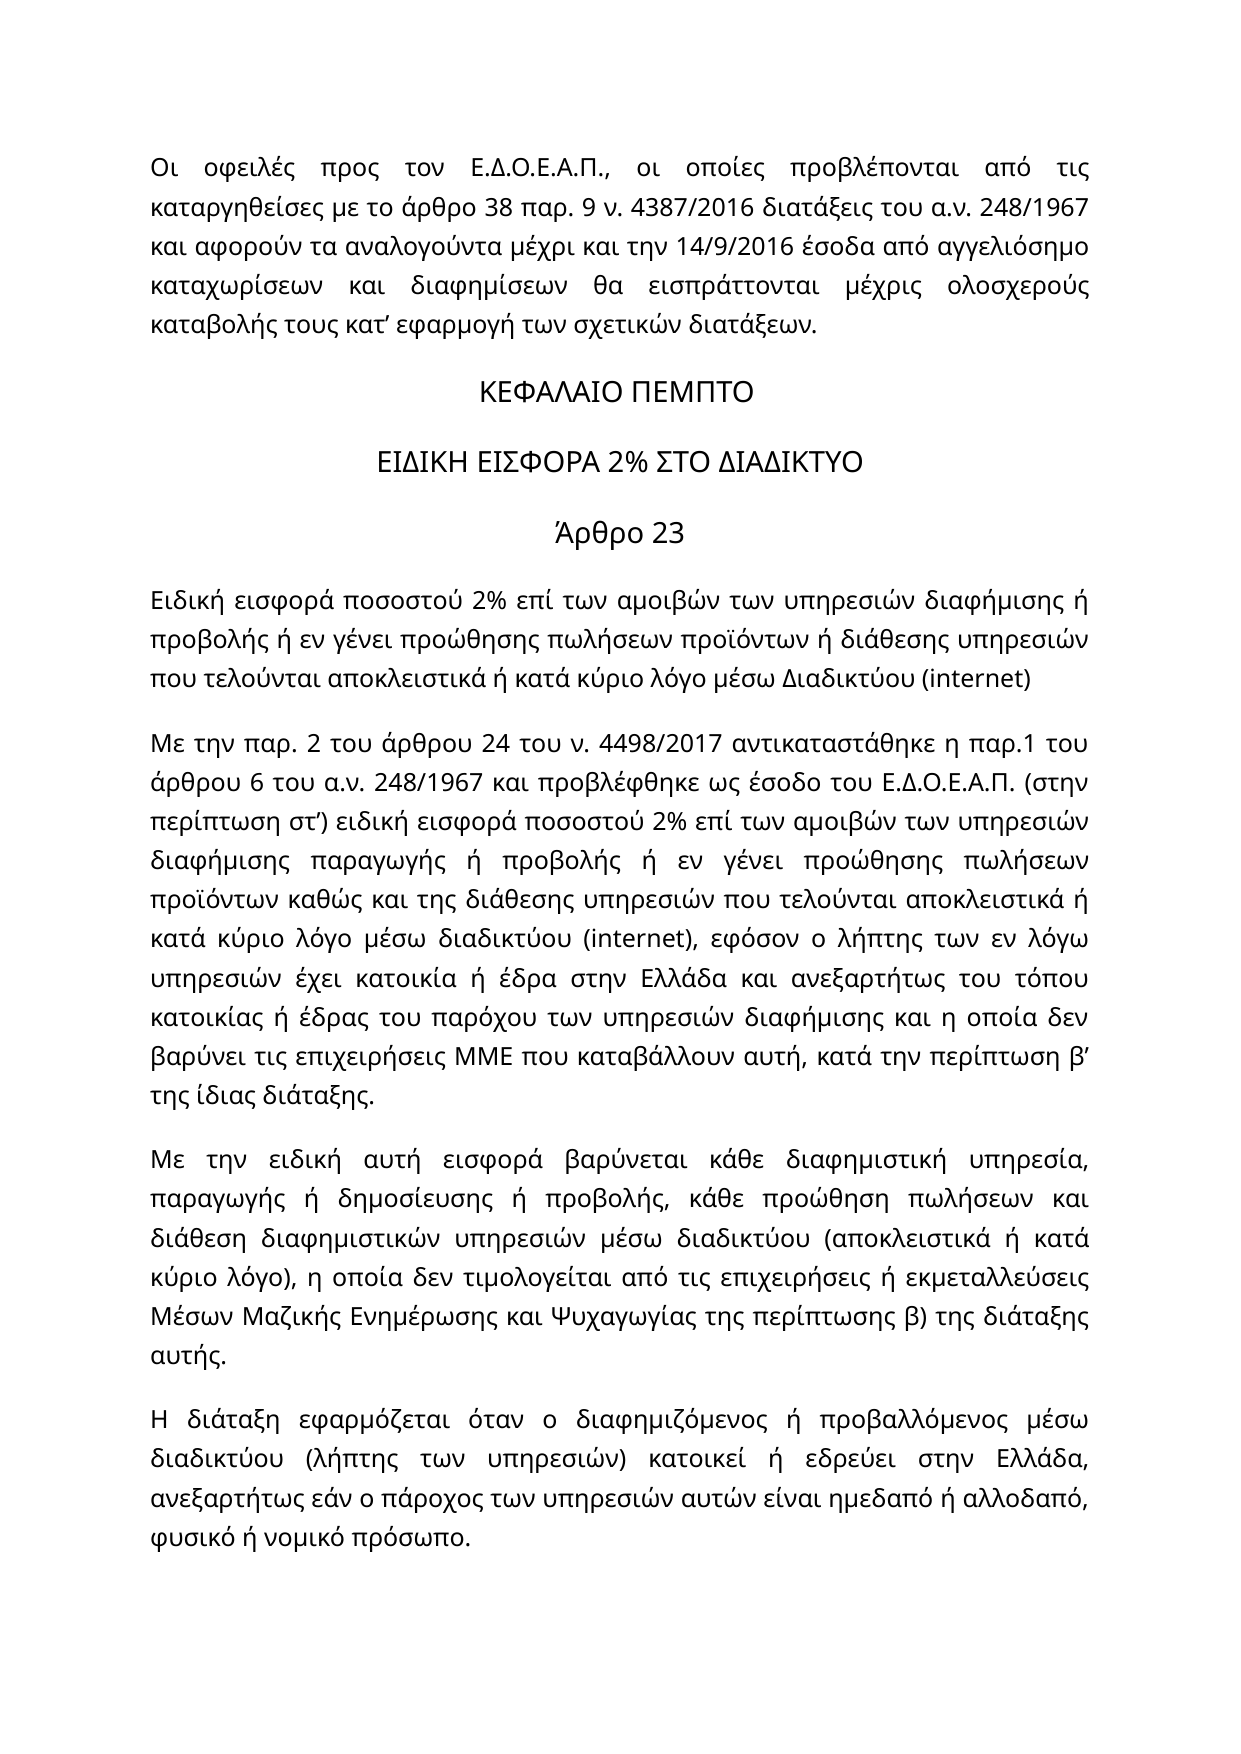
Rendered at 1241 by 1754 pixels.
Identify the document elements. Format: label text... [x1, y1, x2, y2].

text Με την ειδική αυτή εισφορά βαρύνεται κάθε διαφημιστική υπηρεσία, παραγωγής ή δημοσίευσης ή προβολής, κάθε προώθηση πωλήσεων και διάθεση διαφημιστικών υπηρεσιών μέσω διαδικτύου (αποκλειστικά ή κατά κύριο λόγο), η οποία δεν τιμολογείται από τις επιχειρήσεις ή εκμεταλλεύσεις Μέσων Μαζικής Ενημέρωσης και Ψυχαγωγίας της περίπτωσης β) της διάταξης αυτής. [150, 1142, 1090, 1372]
subtitle Άρθρο 23 [150, 512, 1090, 552]
text Η διάταξη εφαρμόζεται όταν ο διαφημιζόμενος ή προβαλλόμενος μέσω διαδικτύου (λήπτης των υπηρεσιών) κατοικεί ή εδρεύει στην Ελλάδα, ανεξαρτήτως εάν ο πάροχος των υπηρεσιών αυτών είναι ημεδαπό ή αλλοδαπό, φυσικό ή νομικό πρόσωπο. [150, 1402, 1090, 1553]
text Με την παρ. 2 του άρθρου 24 του ν. 4498/2017 αντικαταστάθηκε η παρ.1 του άρθρου 6 του α.ν. 248/1967 και προβλέφθηκε ως έσοδο του Ε.Δ.Ο.Ε.Α.Π. (στην περίπτωση στ’) ειδική εισφορά ποσοστού 2% επί των αμοιβών των υπηρεσιών διαφήμισης παραγωγής ή προβολής ή εν γένει προώθησης πωλήσεων προϊόντων καθώς και της διάθεσης υπηρεσιών που τελούνται αποκλειστικά ή κατά κύριο λόγο μέσω διαδικτύου (internet), εφόσον ο λήπτης των εν λόγω υπηρεσιών έχει κατοικία ή έδρα στην Ελλάδα και ανεξαρτήτως του τόπου κατοικίας ή έδρας του παρόχου των υπηρεσιών διαφήμισης και η οποία δεν βαρύνει τις επιχειρήσεις MME που καταβάλλουν αυτή, κατά την περίπτωση β’ της ίδιας διάταξης. [150, 725, 1090, 1112]
text Ειδική εισφορά ποσοστού 2% επί των αμοιβών των υπηρεσιών διαφήμισης ή προβολής ή εν γένει προώθησης πωλήσεων προϊόντων ή διάθεσης υπηρεσιών που τελούνται αποκλειστικά ή κατά κύριο λόγο μέσω Διαδικτύου (internet) [150, 583, 1090, 695]
subtitle ΚΕΦΑΛΑΙΟ ΠΕΜΠΤΟ [150, 371, 1090, 411]
text Οι οφειλές προς τον Ε.Δ.Ο.Ε.Α.Π., οι οποίες προβλέπονται από τις καταργηθείσες με το άρθρο 38 παρ. 9 ν. 4387/2016 διατάξεις του α.ν. 248/1967 και αφορούν τα αναλογούντα μέχρι και την 14/9/2016 έσοδα από αγγελιόσημο καταχωρίσεων και διαφημίσεων θα εισπράττονται μέχρις ολοσχερούς καταβολής τους κατ’ εφαρμογή των σχετικών διατάξεων. [150, 150, 1090, 341]
subtitle ΕΙΔΙΚΗ ΕΙΣΦΟΡΑ 2% ΣΤΟ ΔΙΑΔΙΚΤΥΟ [150, 441, 1090, 481]
